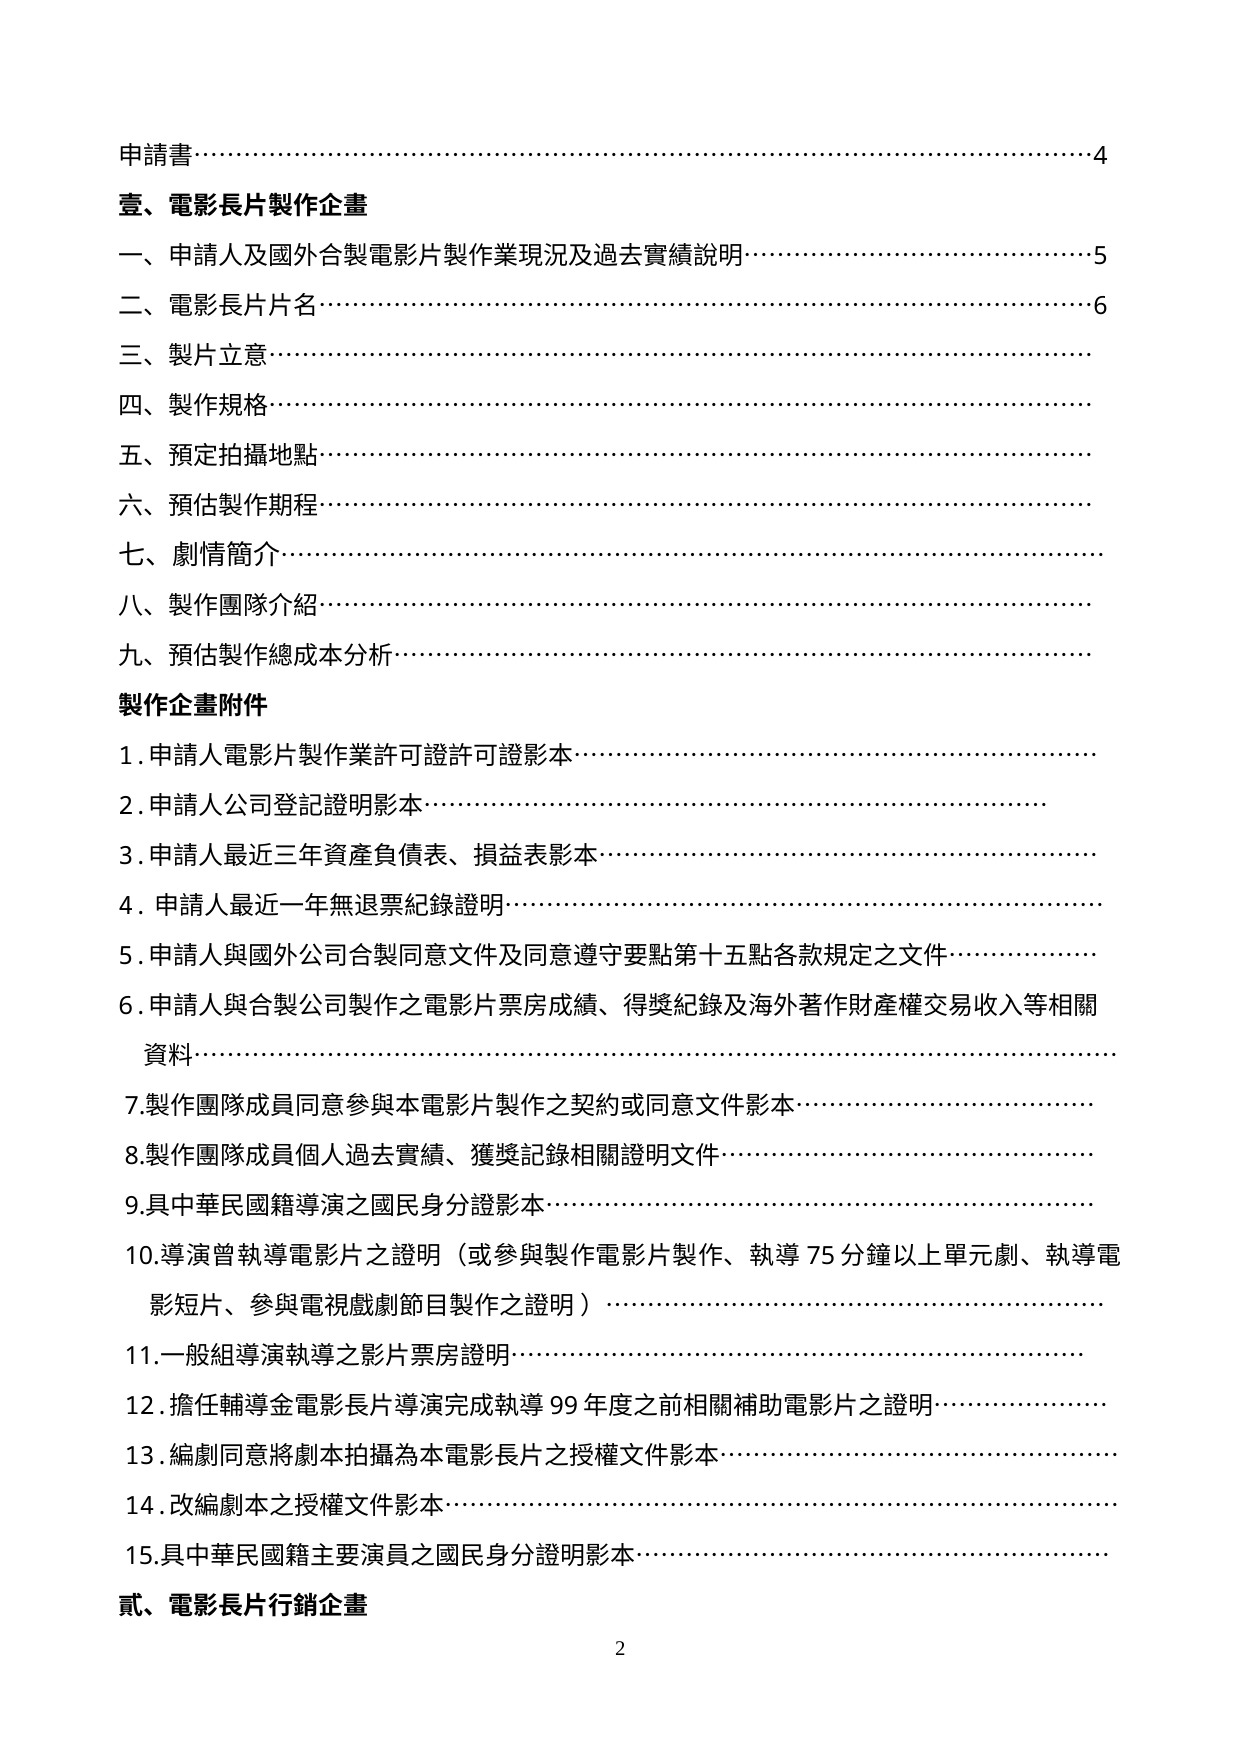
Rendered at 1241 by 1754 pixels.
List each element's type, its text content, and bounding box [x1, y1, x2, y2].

text 2.申請人公司登記證明影本………………………………………………………………… [118, 774, 1122, 824]
text 九、預估製作總成本分析………………………………………………………………………… [118, 624, 1122, 674]
text 4. 申請人最近一年無退票紀錄證明……………………………………………………………… [118, 874, 1122, 924]
text 貳、電影長片行銷企畫 [118, 1574, 1122, 1624]
text 七、劇情簡介……………………………………………………………………………………… [118, 524, 1122, 574]
text 壹、電影長片製作企畫 [118, 174, 1122, 224]
text 五、預定拍攝地點………………………………………………………………………………… [118, 424, 1122, 474]
text 二、電影長片片名…………………………………………………………………………………6 [118, 274, 1122, 324]
text 八、製作團隊介紹………………………………………………………………………………… [118, 574, 1122, 624]
text 1.申請人電影片製作業許可證許可證影本……………………………………………………… [118, 724, 1122, 774]
text 15.具中華民國籍主要演員之國民身分證明影本………………………………………………… [124, 1524, 1122, 1574]
text 四、製作規格……………………………………………………………………………………… [118, 374, 1122, 424]
text 6.申請人與合製公司製作之電影片票房成績、得獎紀錄及海外著作財產權交易收入等相關資料………………………………………………………………………………………………… [118, 974, 1122, 1074]
text 12.擔任輔導金電影長片導演完成執導99年度之前相關補助電影片之證明………………… [124, 1374, 1122, 1424]
text 六、預估製作期程………………………………………………………………………………… [118, 474, 1122, 524]
text 8.製作團隊成員個人過去實績、獲獎記錄相關證明文件……………………………………… [124, 1124, 1122, 1174]
text 5.申請人與國外公司合製同意文件及同意遵守要點第十五點各款規定之文件……………… [118, 924, 1122, 974]
text 11.一般組導演執導之影片票房證明…………………………………………………………… [124, 1324, 1122, 1374]
text 一、申請人及國外合製電影片製作業現況及過去實績說明……………………………………5 [118, 224, 1122, 274]
text 9.具中華民國籍導演之國民身分證影本………………………………………………………… [124, 1174, 1122, 1224]
text 3.申請人最近三年資產負債表、損益表影本…………………………………………………… [118, 824, 1122, 874]
text 13.編劇同意將劇本拍攝為本電影長片之授權文件影本………………………………………… [124, 1424, 1122, 1474]
text 7.製作團隊成員同意參與本電影片製作之契約或同意文件影本……………………………… [124, 1074, 1122, 1124]
text 14.改編劇本之授權文件影本……………………………………………………………………… [124, 1474, 1122, 1524]
text 三、製片立意……………………………………………………………………………………… [118, 324, 1122, 374]
text 製作企畫附件 [118, 674, 1122, 724]
text 10.導演曾執導電影片之證明（或參與製作電影片製作、執導75分鐘以上單元劇、執導電影短片、參與電視戲劇節目製作之證明 ）…………………………………………………… [124, 1224, 1122, 1324]
text 申請書………………………………………………………………………………………………4 [118, 124, 1122, 174]
